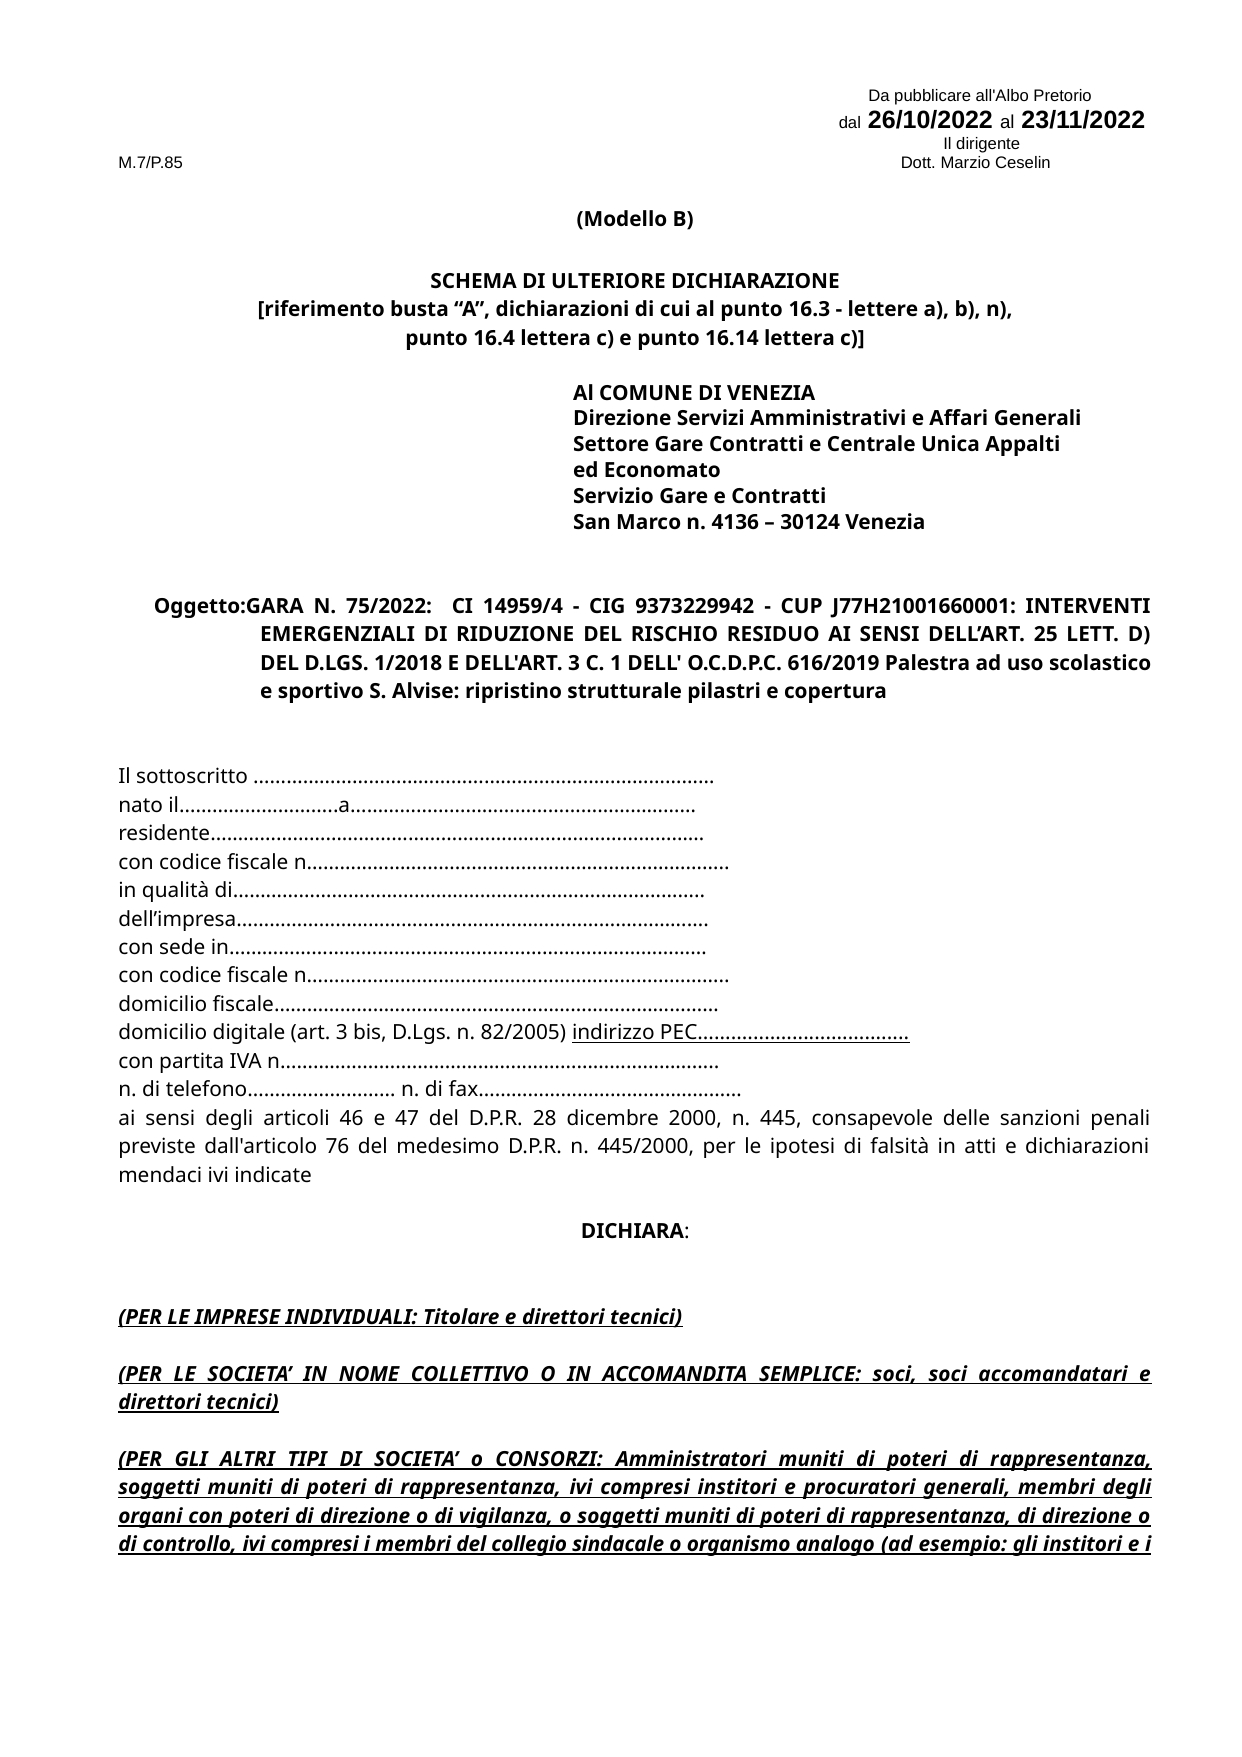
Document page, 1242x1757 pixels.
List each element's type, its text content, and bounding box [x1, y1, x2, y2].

text (Modello B) [118, 204, 1152, 232]
text soggetti muniti di poteri di rappresentanza, ivi compresi institori e procuratori generali, membri degli [118, 1470, 1152, 1497]
text domicilio fiscale……………………………………………………………………… [118, 989, 1152, 1017]
list Settore Gare Contratti e Centrale Unica Appalti [573, 431, 1152, 457]
text con codice fiscale n………………………………………………………………….. [118, 961, 1152, 989]
text domicilio digitale (art. 3 bis, D.Lgs. n. 82/2005) indirizzo PEC...................................... [118, 1017, 1152, 1046]
text organi con poteri di direzione o di vigilanza, o soggetti muniti di poteri di rappresentanza, di direzione o di controllo, ivi compresi i membri del collegio sindacale o organismo analogo (ad esempio: gli institori e i [118, 1498, 1152, 1558]
text con sede in…………………………………………………………………………… [118, 932, 1152, 961]
text con partita IVA n…………………………………………………………………….. [118, 1046, 1152, 1074]
list Direzione Servizi Amministrativi e Affari Generali [573, 405, 1152, 431]
text direttori tecnici) [118, 1384, 1152, 1416]
list Servizio Gare e Contratti [195, 483, 1152, 509]
text SCHEMA DI ULTERIORE DICHIARAZIONE [118, 266, 1152, 294]
text nato il………………………..a……………………………………………………… [118, 790, 1152, 818]
text con codice fiscale n………………………………………………………………….. [118, 847, 1152, 875]
text [riferimento busta “A”, dichiarazioni di cui al punto 16.3 - lettere a), b), n), [118, 294, 1152, 323]
text ai sensi degli articoli 46 e 47 del D.P.R. 28 dicembre 2000, n. 445, consapevole delle sanzioni penali previste dall'articolo 76 del medesimo D.P.R. n. 445/2000, per le ipotesi di falsità in atti e dichiarazioni mendaci ivi indicate [118, 1103, 1152, 1188]
text dell’impresa……………………………………………………………….…………. [118, 904, 1152, 932]
list ed Economato [195, 457, 1152, 483]
text Il sottoscritto ………………………………………………………………………… [118, 762, 1152, 790]
text (PER GLI ALTRI TIPI DI SOCIETA’ o CONSORZI: Amministratori muniti di poteri di rappresentanza, [118, 1444, 1152, 1468]
subtitle Al COMUNE DI VENEZIA [236, 380, 1152, 405]
text in qualità di………………………………………………………………………….. [118, 875, 1152, 904]
text (PER LE SOCIETA’ IN NOME COLLETTIVO O IN ACCOMANDITA SEMPLICE: soci, soci accomandatari e [118, 1359, 1152, 1383]
text n. di telefono……………………… n. di fax………………………………………… [118, 1074, 1152, 1103]
list Oggetto:GARA N. 75/2022: CI 14959/4 - CIG 9373229942 - CUP J77H21001660001: INTERVENTI EMERGENZIALI DI RIDUZIONE DEL RISCHIO RESIDUO AI SENSI DELL’ART. 25 LETT. D) DEL D.LGS. 1/2018 E DELL'ART. 3 C. 1 DELL' O.C.D.P.C. 616/2019 Palestra ad uso scolastico e sportivo S. Alvise: ripristino strutturale pilastri e copertura [154, 591, 1152, 705]
list San Marco n. 4136 – 30124 Venezia [573, 509, 1152, 534]
text DICHIARA: [118, 1217, 1152, 1245]
text (PER LE IMPRESE INDIVIDUALI: Titolare e direttori tecnici) [118, 1302, 1152, 1330]
text residente……………………………………………………………………………… [118, 818, 1152, 847]
text punto 16.4 lettera c) e punto 16.14 lettera c)] [118, 323, 1152, 351]
